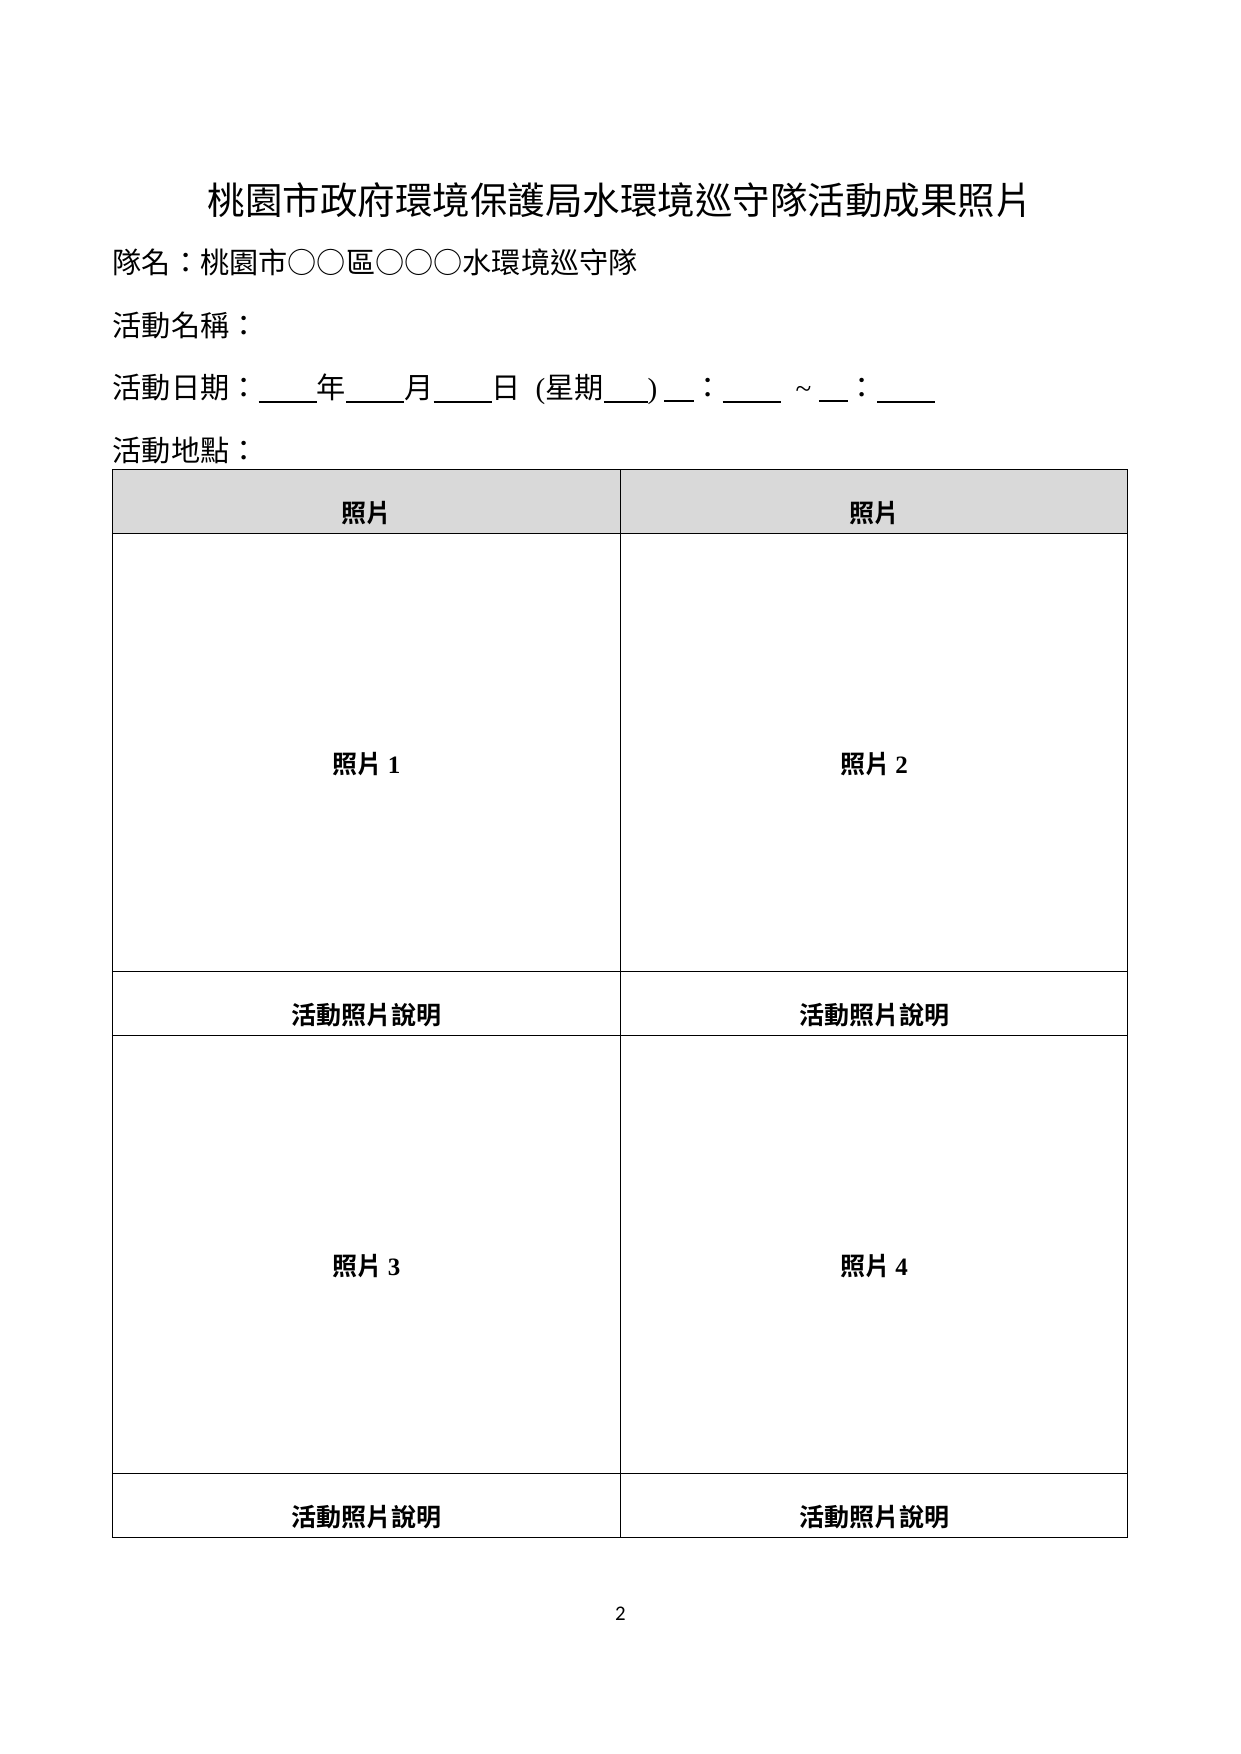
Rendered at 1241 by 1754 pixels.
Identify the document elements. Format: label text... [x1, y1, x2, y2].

table_cell 活動照片說明 [621, 972, 1127, 1035]
table_cell 照片2 [621, 534, 1127, 971]
table_header 照片 [621, 470, 1127, 533]
text 桃園市政府環境保護局水環境巡守隊活動成果照片 [112, 157, 1128, 219]
table_cell 照片1 [113, 534, 620, 971]
table_cell 照片4 [621, 1036, 1127, 1473]
text 活動日期： 年 月 日 (星期 ) ： ~ ： [112, 344, 1128, 407]
text 隊名：桃園市○○區○○○水環境巡守隊 [112, 219, 1128, 282]
table_header 照片 [113, 470, 620, 533]
table_cell 活動照片說明 [113, 1474, 620, 1537]
table_cell 活動照片說明 [621, 1474, 1127, 1537]
table_cell 照片3 [113, 1036, 620, 1473]
table_cell 活動照片說明 [113, 972, 620, 1035]
text 活動地點： [112, 407, 1128, 469]
text 活動名稱： [112, 282, 1128, 344]
